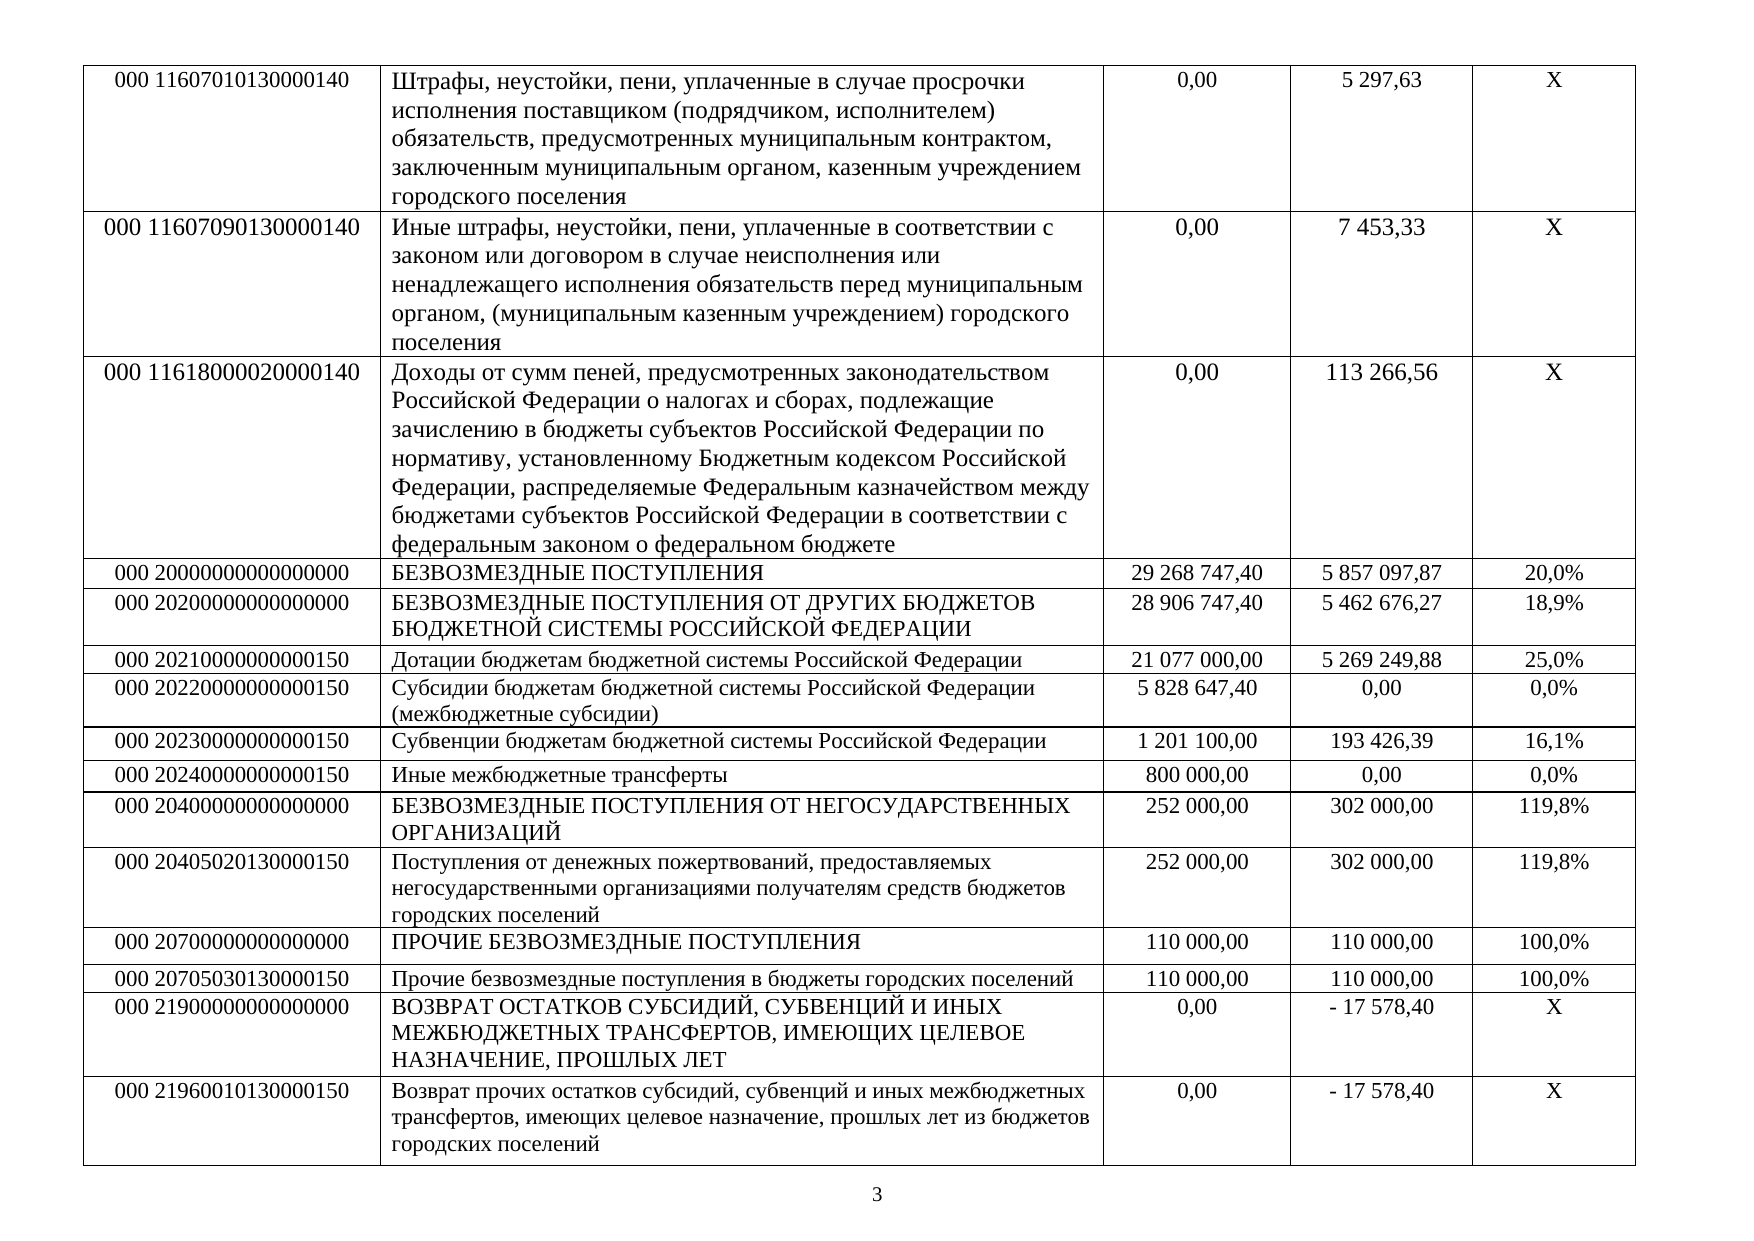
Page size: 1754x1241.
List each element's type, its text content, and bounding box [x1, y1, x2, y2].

table_cell 5 828 647,40 [1104, 674, 1290, 726]
table_cell 5 269 249,88 [1291, 646, 1472, 673]
table_cell 000 11607090130000140 [84, 212, 380, 356]
table_cell 000 11607010130000140 [84, 66, 380, 211]
table_cell 0,00 [1104, 66, 1290, 211]
table_cell 21 077 000,00 [1104, 646, 1290, 673]
table_cell 100,0% [1473, 965, 1635, 992]
table_cell Х [1473, 993, 1635, 1076]
table_cell 800 000,00 [1104, 761, 1290, 791]
table_cell 302 000,00 [1291, 793, 1472, 847]
table_cell 0,00 [1104, 1077, 1290, 1165]
table_cell 0,0% [1473, 761, 1635, 791]
table_cell 000 20200000000000000 [84, 589, 380, 644]
table_cell 000 11618000020000140 [84, 357, 380, 558]
table_cell 5 297,63 [1291, 66, 1472, 211]
table_cell 000 20240000000000150 [84, 761, 380, 791]
table_cell 000 20000000000000000 [84, 559, 380, 588]
table_cell - 17 578,40 [1291, 1077, 1472, 1165]
table_cell 000 20400000000000000 [84, 793, 380, 847]
table_cell 28 906 747,40 [1104, 589, 1290, 644]
table_cell 113 266,56 [1291, 357, 1472, 558]
table_cell 16,1% [1473, 728, 1635, 760]
table_cell 5 857 097,87 [1291, 559, 1472, 588]
table_cell 110 000,00 [1291, 965, 1472, 992]
table_cell Поступления от денежных пожертвований, предоставляемых негосударственными организациями получателям средств бюджетов городских поселений [381, 848, 1103, 927]
table_cell 0,00 [1104, 357, 1290, 558]
table_cell Субвенции бюджетам бюджетной системы Российской Федерации [381, 728, 1103, 760]
table_cell Дотации бюджетам бюджетной системы Российской Федерации [381, 646, 1103, 673]
table_cell 0,00 [1291, 674, 1472, 726]
table_cell 0,00 [1104, 212, 1290, 356]
table_cell 110 000,00 [1291, 928, 1472, 964]
table_cell 000 20705030130000150 [84, 965, 380, 992]
table_cell 100,0% [1473, 928, 1635, 964]
table_cell 000 20220000000000150 [84, 674, 380, 726]
table_cell 18,9% [1473, 589, 1635, 644]
table_cell 252 000,00 [1104, 848, 1290, 927]
table_cell ПРОЧИЕ БЕЗВОЗМЕЗДНЫЕ ПОСТУПЛЕНИЯ [381, 928, 1103, 964]
table_cell 0,0% [1473, 674, 1635, 726]
table_cell БЕЗВОЗМЕЗДНЫЕ ПОСТУПЛЕНИЯ ОТ ДРУГИХ БЮДЖЕТОВ БЮДЖЕТНОЙ СИСТЕМЫ РОССИЙСКОЙ ФЕДЕРАЦИИ [381, 589, 1103, 644]
table_cell 20,0% [1473, 559, 1635, 588]
table_cell 000 21960010130000150 [84, 1077, 380, 1165]
table_cell - 17 578,40 [1291, 993, 1472, 1076]
table_cell 119,8% [1473, 793, 1635, 847]
table_cell ВОЗВРАТ ОСТАТКОВ СУБСИДИЙ, СУБВЕНЦИЙ И ИНЫХ МЕЖБЮДЖЕТНЫХ ТРАНСФЕРТОВ, ИМЕЮЩИХ ЦЕЛЕВОЕ НАЗНАЧЕНИЕ, ПРОШЛЫХ ЛЕТ [381, 993, 1103, 1076]
table_cell 000 20210000000000150 [84, 646, 380, 673]
table_cell 110 000,00 [1104, 965, 1290, 992]
table_cell Х [1473, 66, 1635, 211]
table_cell 000 20700000000000000 [84, 928, 380, 964]
table_cell 000 20230000000000150 [84, 728, 380, 760]
table_cell БЕЗВОЗМЕЗДНЫЕ ПОСТУПЛЕНИЯ ОТ НЕГОСУДАРСТВЕННЫХ ОРГАНИЗАЦИЙ [381, 793, 1103, 847]
table_cell 193 426,39 [1291, 728, 1472, 760]
table_cell 252 000,00 [1104, 793, 1290, 847]
table_cell 0,00 [1104, 993, 1290, 1076]
table_cell 7 453,33 [1291, 212, 1472, 356]
table_cell Иные штрафы, неустойки, пени, уплаченные в соответствии с законом или договором в случае неисполнения или ненадлежащего исполнения обязательств перед муниципальным органом, (муниципальным казенным учреждением) городского поселения [381, 212, 1103, 356]
table_cell Субсидии бюджетам бюджетной системы Российской Федерации (межбюджетные субсидии) [381, 674, 1103, 726]
table_cell Штрафы, неустойки, пени, уплаченные в случае просрочки исполнения поставщиком (подрядчиком, исполнителем) обязательств, предусмотренных муниципальным контрактом, заключенным муниципальным органом, казенным учреждением городского поселения [381, 66, 1103, 211]
table_cell БЕЗВОЗМЕЗДНЫЕ ПОСТУПЛЕНИЯ [381, 559, 1103, 588]
table_cell 29 268 747,40 [1104, 559, 1290, 588]
table_cell Х [1473, 357, 1635, 558]
table_cell Возврат прочих остатков субсидий, субвенций и иных межбюджетных трансфертов, имеющих целевое назначение, прошлых лет из бюджетов городских поселений [381, 1077, 1103, 1165]
table_cell 110 000,00 [1104, 928, 1290, 964]
table_cell Х [1473, 212, 1635, 356]
table_cell 000 21900000000000000 [84, 993, 380, 1076]
table_cell 0,00 [1291, 761, 1472, 791]
table_cell Иные межбюджетные трансферты [381, 761, 1103, 791]
table_cell Доходы от сумм пеней, предусмотренных законодательством Российской Федерации о налогах и сборах, подлежащие зачислению в бюджеты субъектов Российской Федерации по нормативу, установленному Бюджетным кодексом Российской Федерации, распределяемые Федеральным казначейством между бюджетами субъектов Российской Федерации в соответствии с федеральным законом о федеральном бюджете [381, 357, 1103, 558]
table_cell 302 000,00 [1291, 848, 1472, 927]
table_cell 1 201 100,00 [1104, 728, 1290, 760]
table_cell 25,0% [1473, 646, 1635, 673]
table_cell Х [1473, 1077, 1635, 1165]
table_cell 5 462 676,27 [1291, 589, 1472, 644]
table_cell Прочие безвозмездные поступления в бюджеты городских поселений [381, 965, 1103, 992]
table_cell 119,8% [1473, 848, 1635, 927]
table_cell 000 20405020130000150 [84, 848, 380, 927]
